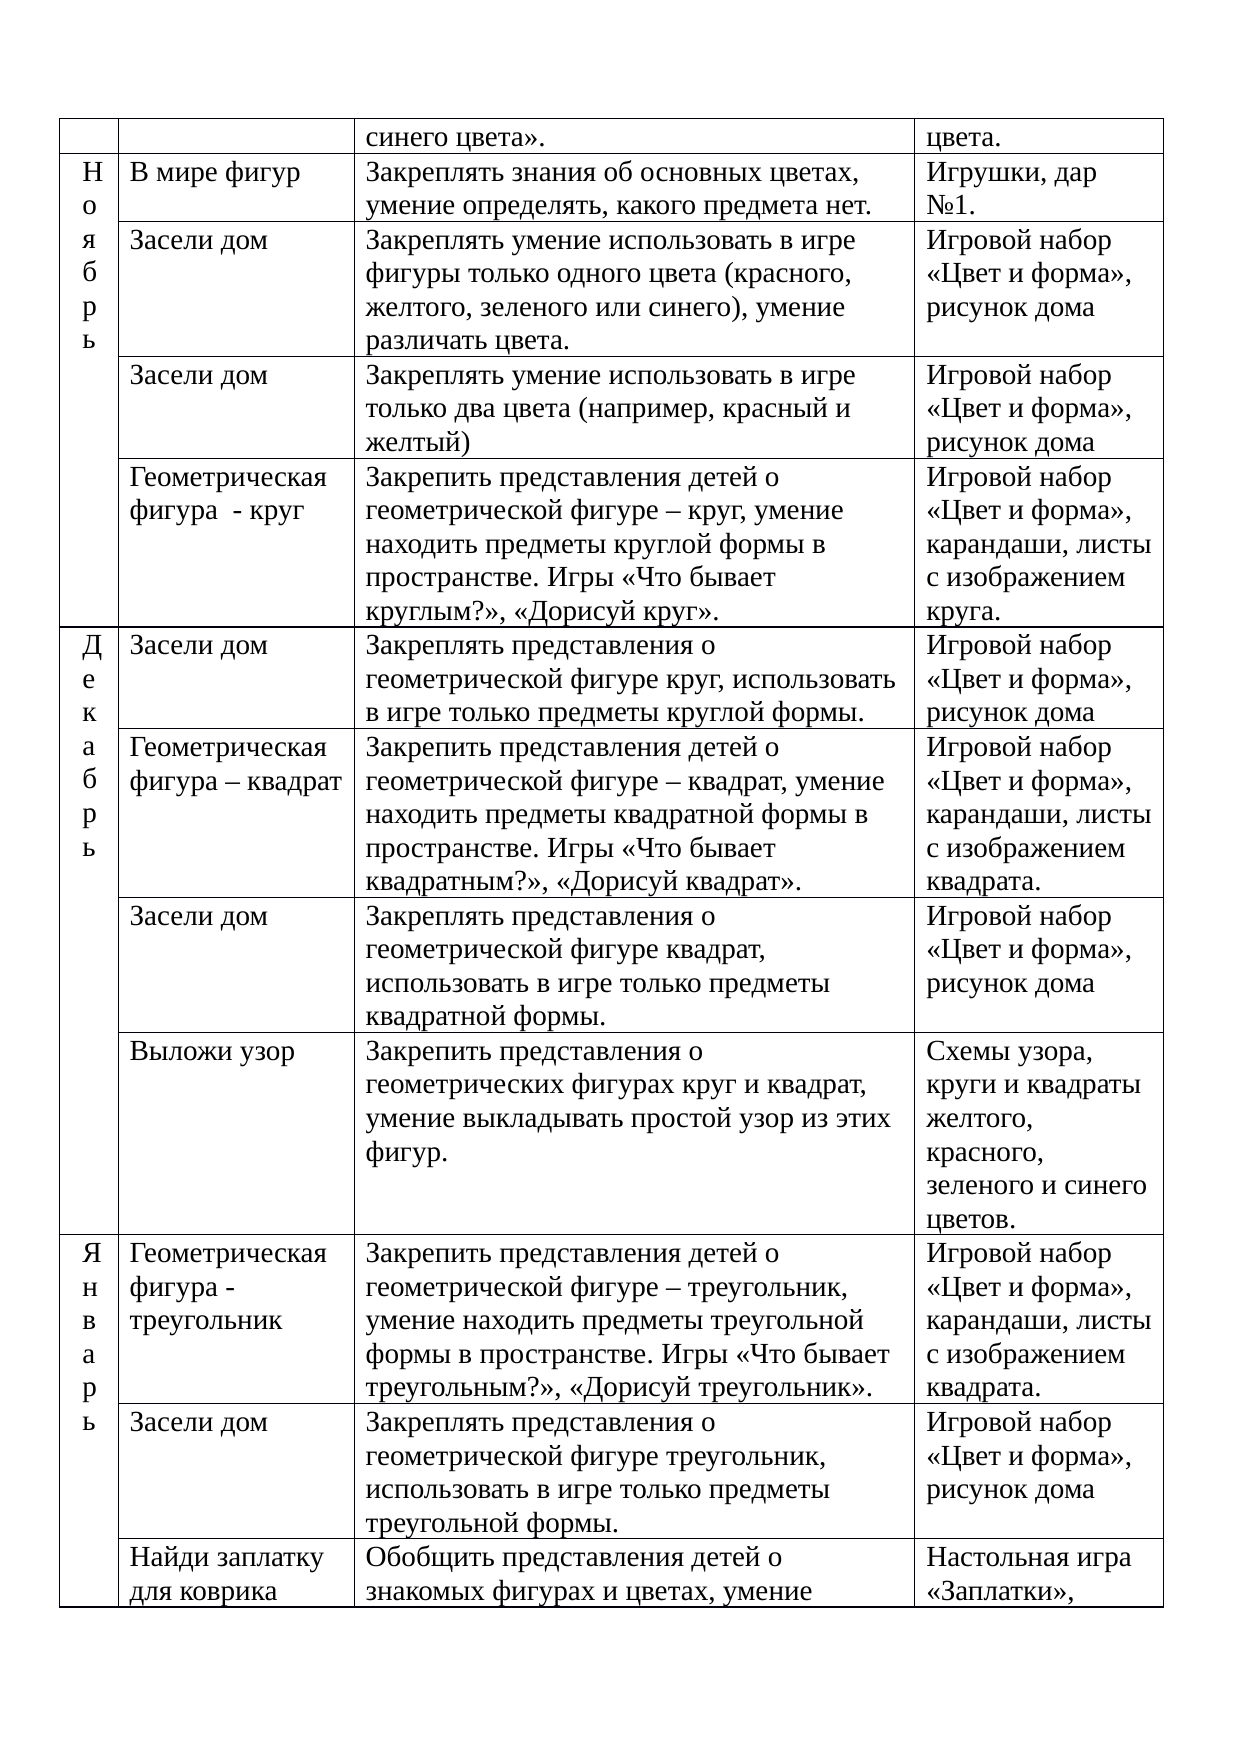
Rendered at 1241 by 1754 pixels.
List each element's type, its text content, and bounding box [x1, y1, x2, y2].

table_cell Игровой набор «Цвет и форма», рисунок дома [915, 357, 1163, 458]
table_cell [60, 119, 118, 153]
table_cell Закреплять знания об основных цветах, умение определять, какого предмета нет. [355, 154, 914, 221]
table_cell Декабрь [60, 628, 118, 1234]
table_cell Игровой набор «Цвет и форма», рисунок дома [915, 898, 1163, 1032]
table_cell Найди заплатку для коврика [119, 1539, 354, 1606]
table_cell Закрепить представления детей о геометрической фигуре – треугольник, умение находить предметы треугольной формы в пространстве. Игры «Что бывает треугольным?», «Дорисуй треугольник». [355, 1235, 914, 1403]
table_cell Засели дом [119, 222, 354, 356]
table_cell Засели дом [119, 1404, 354, 1538]
table_cell Засели дом [119, 898, 354, 1032]
table_cell Закрепить представления о геометрических фигурах круг и квадрат, умение выкладывать простой узор из этих фигур. [355, 1033, 914, 1234]
table_cell Схемы узора, круги и квадраты желтого, красного, зеленого и синего цветов. [915, 1033, 1163, 1234]
table_cell Геометрическая фигура - круг [119, 459, 354, 626]
table_cell Игровой набор «Цвет и форма», рисунок дома [915, 1404, 1163, 1538]
table_cell Игровой набор «Цвет и форма», карандаши, листы с изображением квадрата. [915, 729, 1163, 897]
table_cell Игровой набор «Цвет и форма», рисунок дома [915, 628, 1163, 728]
table_cell Засели дом [119, 628, 354, 728]
table_cell Закреплять умение использовать в игре фигуры только одного цвета (красного, желтого, зеленого или синего), умение различать цвета. [355, 222, 914, 356]
table_cell Закреплять представления о геометрической фигуре треугольник, использовать в игре только предметы треугольной формы. [355, 1404, 914, 1538]
table_cell Игрушки, дар №1. [915, 154, 1163, 221]
table_cell Закреплять представления о геометрической фигуре круг, использовать в игре только предметы круглой формы. [355, 628, 914, 728]
table_cell цвета. [915, 119, 1163, 153]
table_cell Закрепить представления детей о геометрической фигуре – квадрат, умение находить предметы квадратной формы в пространстве. Игры «Что бывает квадратным?», «Дорисуй квадрат». [355, 729, 914, 897]
table_cell Закреплять умение использовать в игре только два цвета (например, красный и желтый) [355, 357, 914, 458]
table_cell Засели дом [119, 357, 354, 458]
table_cell Геометрическая фигура - треугольник [119, 1235, 354, 1403]
table_cell В мире фигур [119, 154, 354, 221]
table_cell [119, 119, 354, 153]
table_cell Январь [60, 1235, 118, 1606]
table_cell синего цвета». [355, 119, 914, 153]
table_cell Игровой набор «Цвет и форма», карандаши, листы с изображением квадрата. [915, 1235, 1163, 1403]
table_cell Геометрическая фигура – квадрат [119, 729, 354, 897]
table_cell Выложи узор [119, 1033, 354, 1234]
table_cell Ноябрь [60, 154, 118, 626]
table_cell Игровой набор «Цвет и форма», карандаши, листы с изображением круга. [915, 459, 1163, 626]
table_cell Игровой набор «Цвет и форма», рисунок дома [915, 222, 1163, 356]
table_cell Обобщить представления детей о знакомых фигурах и цветах, умение [355, 1539, 914, 1606]
table_cell Закреплять представления о геометрической фигуре квадрат, использовать в игре только предметы квадратной формы. [355, 898, 914, 1032]
table_cell Закрепить представления детей о геометрической фигуре – круг, умение находить предметы круглой формы в пространстве. Игры «Что бывает круглым?», «Дорисуй круг». [355, 459, 914, 626]
table_cell Настольная игра «Заплатки», [915, 1539, 1163, 1606]
